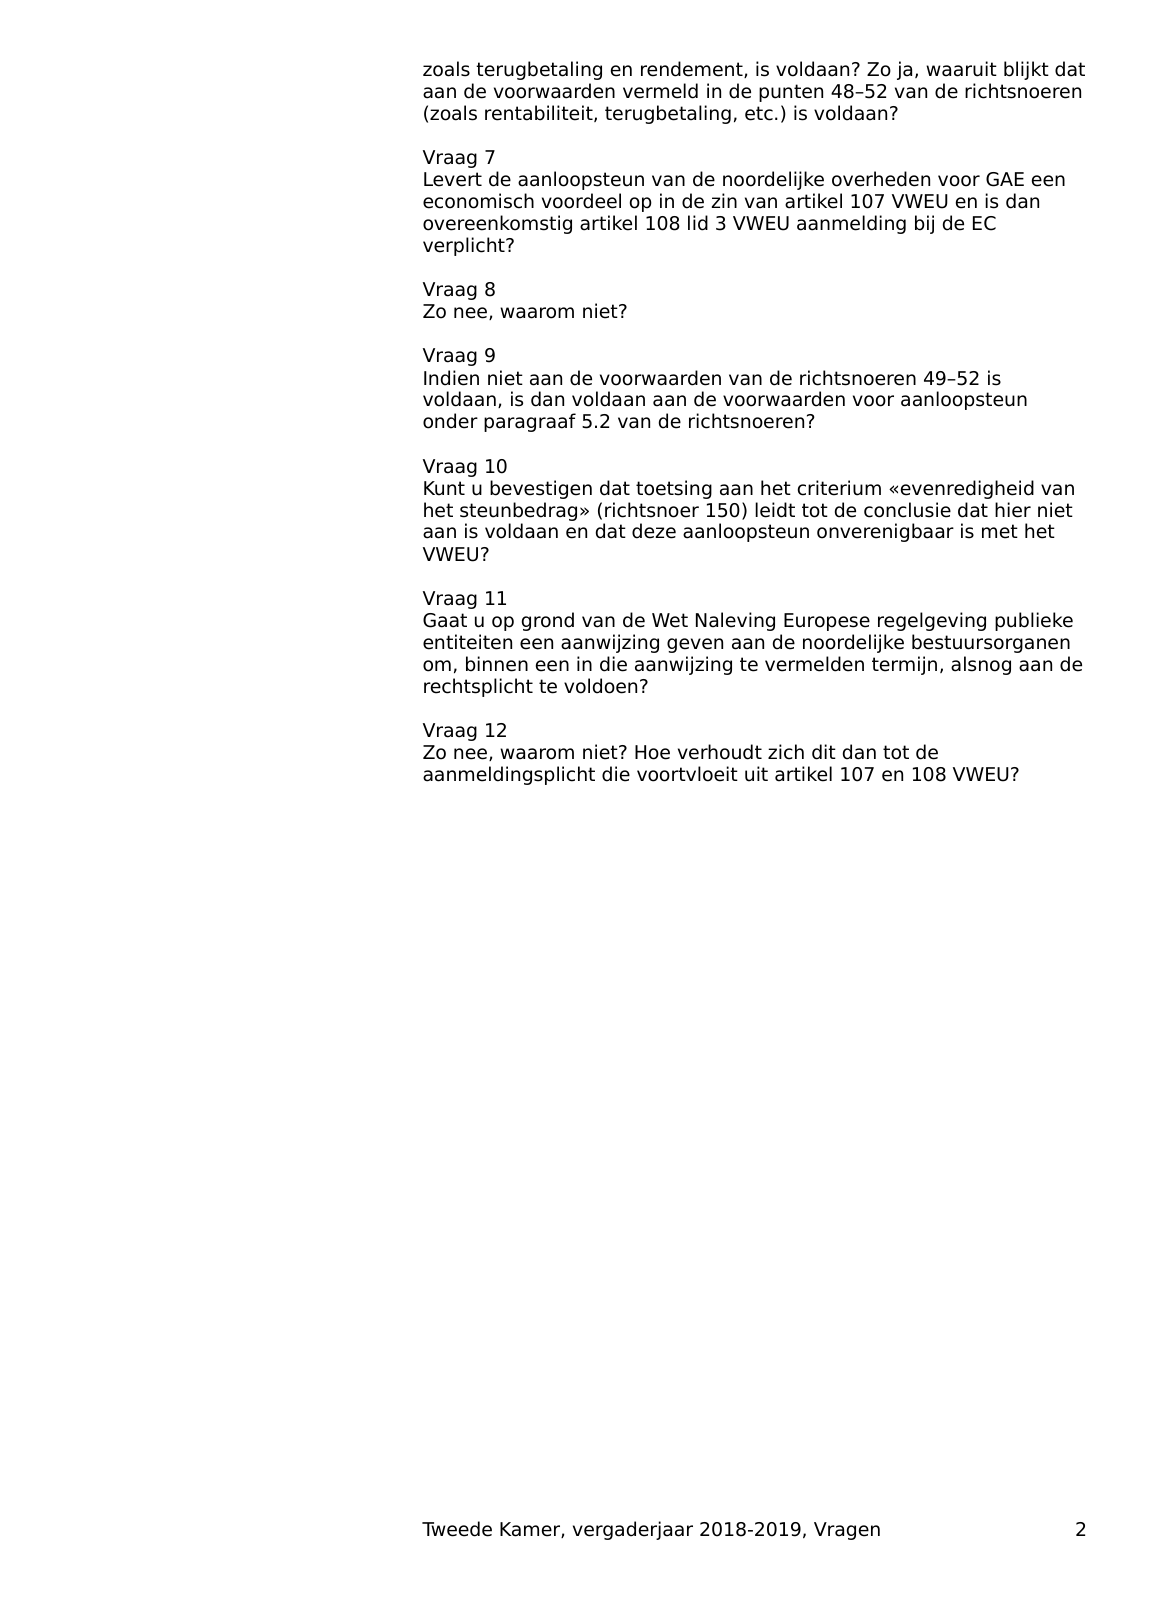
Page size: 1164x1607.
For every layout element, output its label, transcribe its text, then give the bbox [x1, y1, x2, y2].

text Vraag 9 [422, 345, 1087, 367]
text Vraag 10 [422, 456, 1087, 477]
text Vraag 11 [422, 588, 1087, 609]
text Zo nee, waarom niet? [422, 301, 1087, 323]
text Vraag 7 [422, 147, 1087, 169]
text Levert de aanloopsteun van de noordelijke overheden voor GAE een economisch voordeel op in de zin van artikel 107 VWEU en is dan overeenkomstig artikel 108 lid 3 VWEU aanmelding bij de EC verplicht? [422, 169, 1087, 257]
text Vraag 8 [422, 279, 1087, 301]
text Vraag 12 [422, 720, 1087, 742]
text Indien niet aan de voorwaarden van de richtsnoeren 49–52 is voldaan, is dan voldaan aan de voorwaarden voor aanloopsteun onder paragraaf 5.2 van de richtsnoeren? [422, 367, 1087, 433]
text Kunt u bevestigen dat toetsing aan het criterium «evenredigheid van het steunbedrag» (richtsnoer 150) leidt tot de conclusie dat hier niet aan is voldaan en dat deze aanloopsteun onverenigbaar is met het VWEU? [422, 477, 1087, 565]
text Gaat u op grond van de Wet Naleving Europese regelgeving publieke entiteiten een aanwijzing geven aan de noordelijke bestuursorganen om, binnen een in die aanwijzing te vermelden termijn, alsnog aan de rechtsplicht te voldoen? [422, 609, 1087, 697]
text zoals terugbetaling en rendement, is voldaan? Zo ja, waaruit blijkt dat aan de voorwaarden vermeld in de punten 48–52 van de richtsnoeren (zoals rentabiliteit, terugbetaling, etc.) is voldaan? [422, 59, 1087, 125]
text Zo nee, waarom niet? Hoe verhoudt zich dit dan tot de aanmeldingsplicht die voortvloeit uit artikel 107 en 108 VWEU? [422, 742, 1087, 786]
